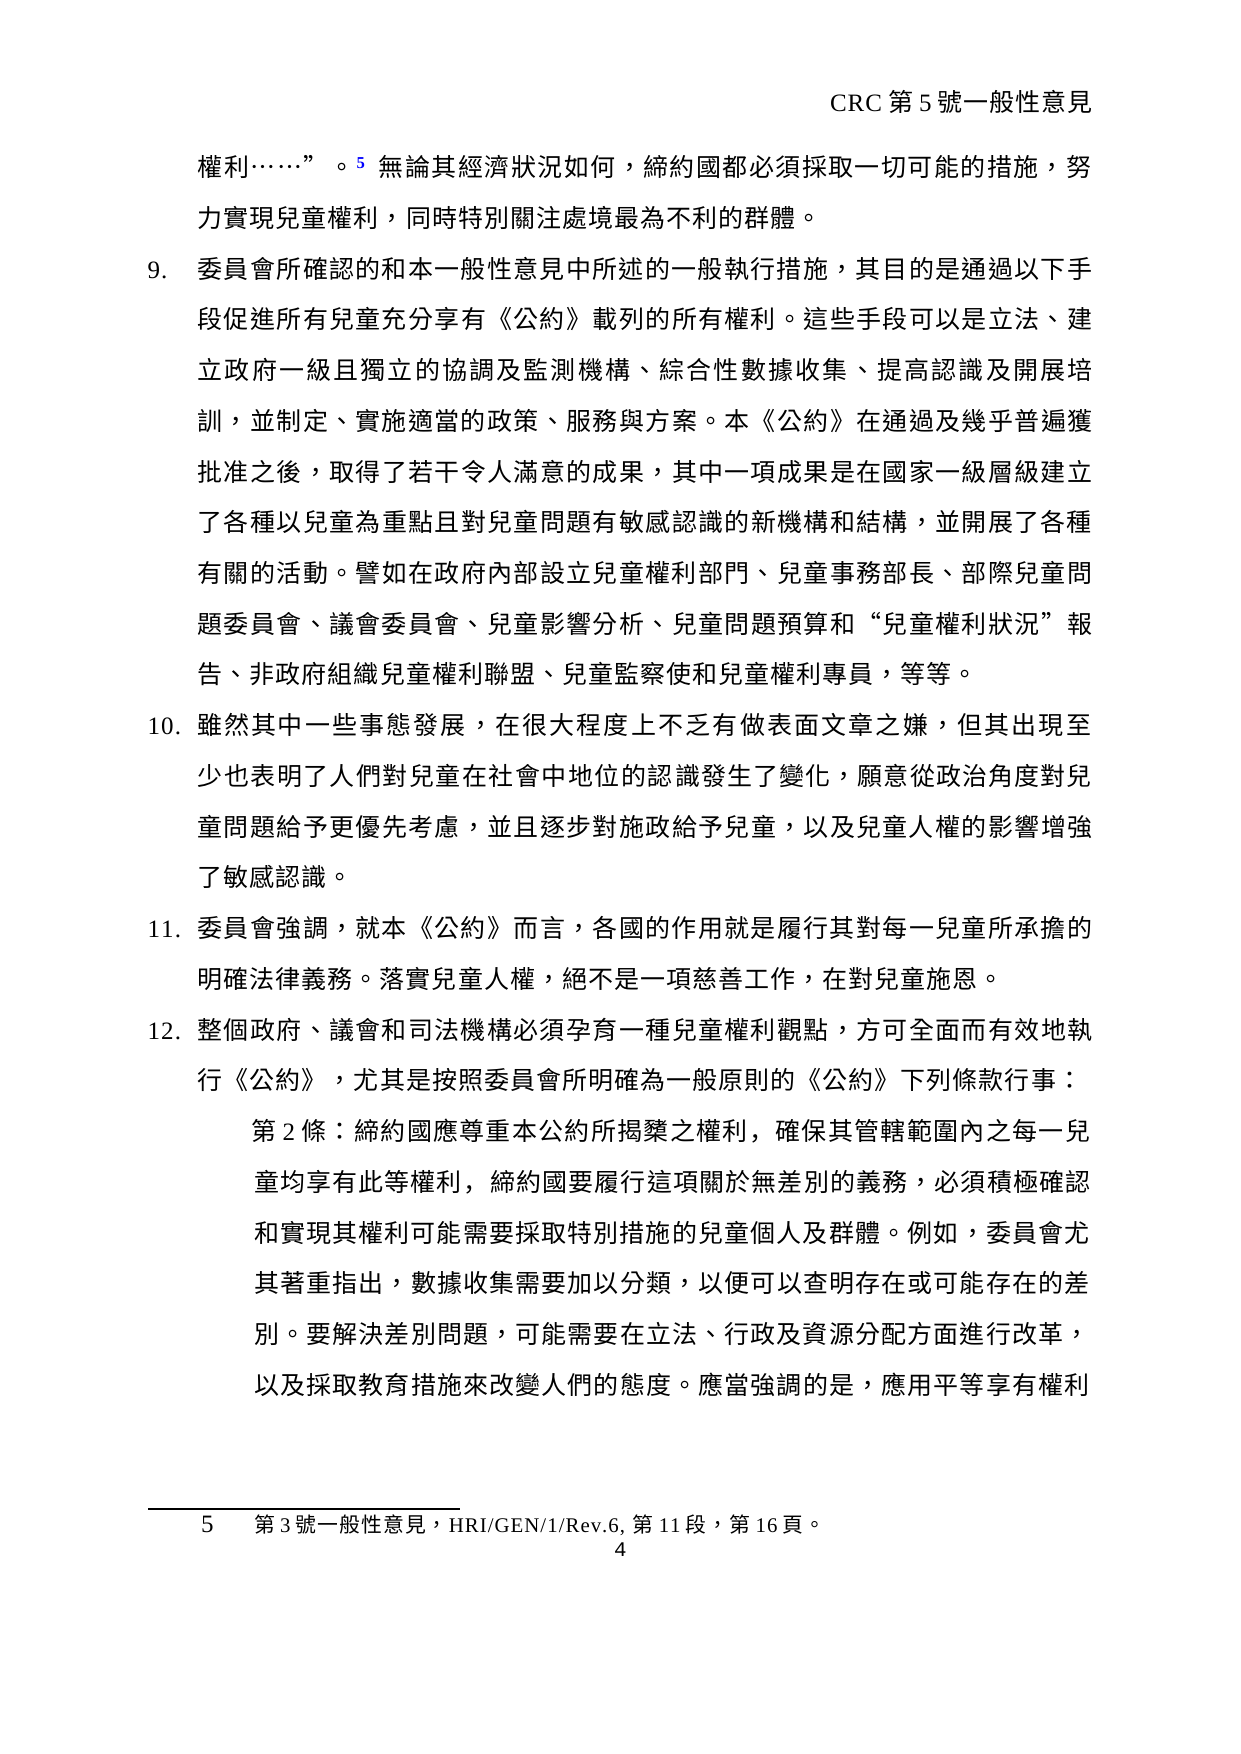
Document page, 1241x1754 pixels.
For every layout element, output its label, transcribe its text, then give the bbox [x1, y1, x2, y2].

list 委員會所確認的和本一般性意見中所述的一般執行措施，其目的是通過以下手段促進所有兒童充分享有《公約》載列的所有權利。這些手段可以是立法、建立政府一級且獨立的協調及監測機構、綜合性數據收集、提高認識及開展培訓，並制定、實施適當的政策、服務與方案。本《公約》在通過及幾乎普遍獲批准之後，取得了若干令人滿意的成果，其中一項成果是在國家一級層級建立了各種以兒童為重點且對兒童問題有敏感認識的新機構和結構，並開展了各種有關的活動。譬如在政府內部設立兒童權利部門、兒童事務部長、部際兒童問題委員會、議會委員會、兒童影響分析、兒童問題預算和“兒童權利狀況”報告、非政府組織兒童權利聯盟、兒童監察使和兒童權利專員，等等。 [147, 249, 1092, 691]
text 第2條：締約國應尊重本公約所揭櫫之權利，確保其管轄範圍內之每一兒童均享有此等權利，締約國要履行這項關於無差別的義務，必須積極確認和實現其權利可能需要採取特別措施的兒童個人及群體。例如，委員會尤其著重指出，數據收集需要加以分類，以便可以查明存在或可能存在的差別。要解決差別問題，可能需要在立法、行政及資源分配方面進行改革，以及採取教育措施來改變人們的態度。應當強調的是，應用平等享有權利 [251, 1112, 1092, 1401]
list 整個政府、議會和司法機構必須孕育一種兒童權利觀點，方可全面而有效地執行《公約》，尤其是按照委員會所明確為一般原則的《公約》下列條款行事： [147, 1010, 1092, 1097]
list 委員會強調，就本《公約》而言，各國的作用就是履行其對每一兒童所承擔的明確法律義務。落實兒童人權，絕不是一項慈善工作，在對兒童施恩。 [147, 909, 1092, 996]
list 該句與《經濟、社會和文化權利國際公約》使用的措施相似，委員會完全同意經濟、社會和文化權利委員會的看法，即“甚至在明顯缺乏可得資源的情況下，締約國仍有義務努力爭取保證，在這種條件下，盡可能廣泛地享有有關的權利……”。 無論其經濟狀況如何，締約國都必須採取一切可能的措施，努力實現兒童權利，同時特別關注處境最為不利的群體。 [147, 148, 1092, 235]
list 雖然其中一些事態發展，在很大程度上不乏有做表面文章之嫌，但其出現至少也表明了人們對兒童在社會中地位的認識發生了變化，願意從政治角度對兒童問題給予更優先考慮，並且逐步對施政給予兒童，以及兒童人權的影響增強了敏感認識。 [147, 706, 1092, 894]
list 第3號一般性意見，HRI/GEN/1/Rev.6, 第11段，第16頁。 [148, 1509, 1092, 1539]
